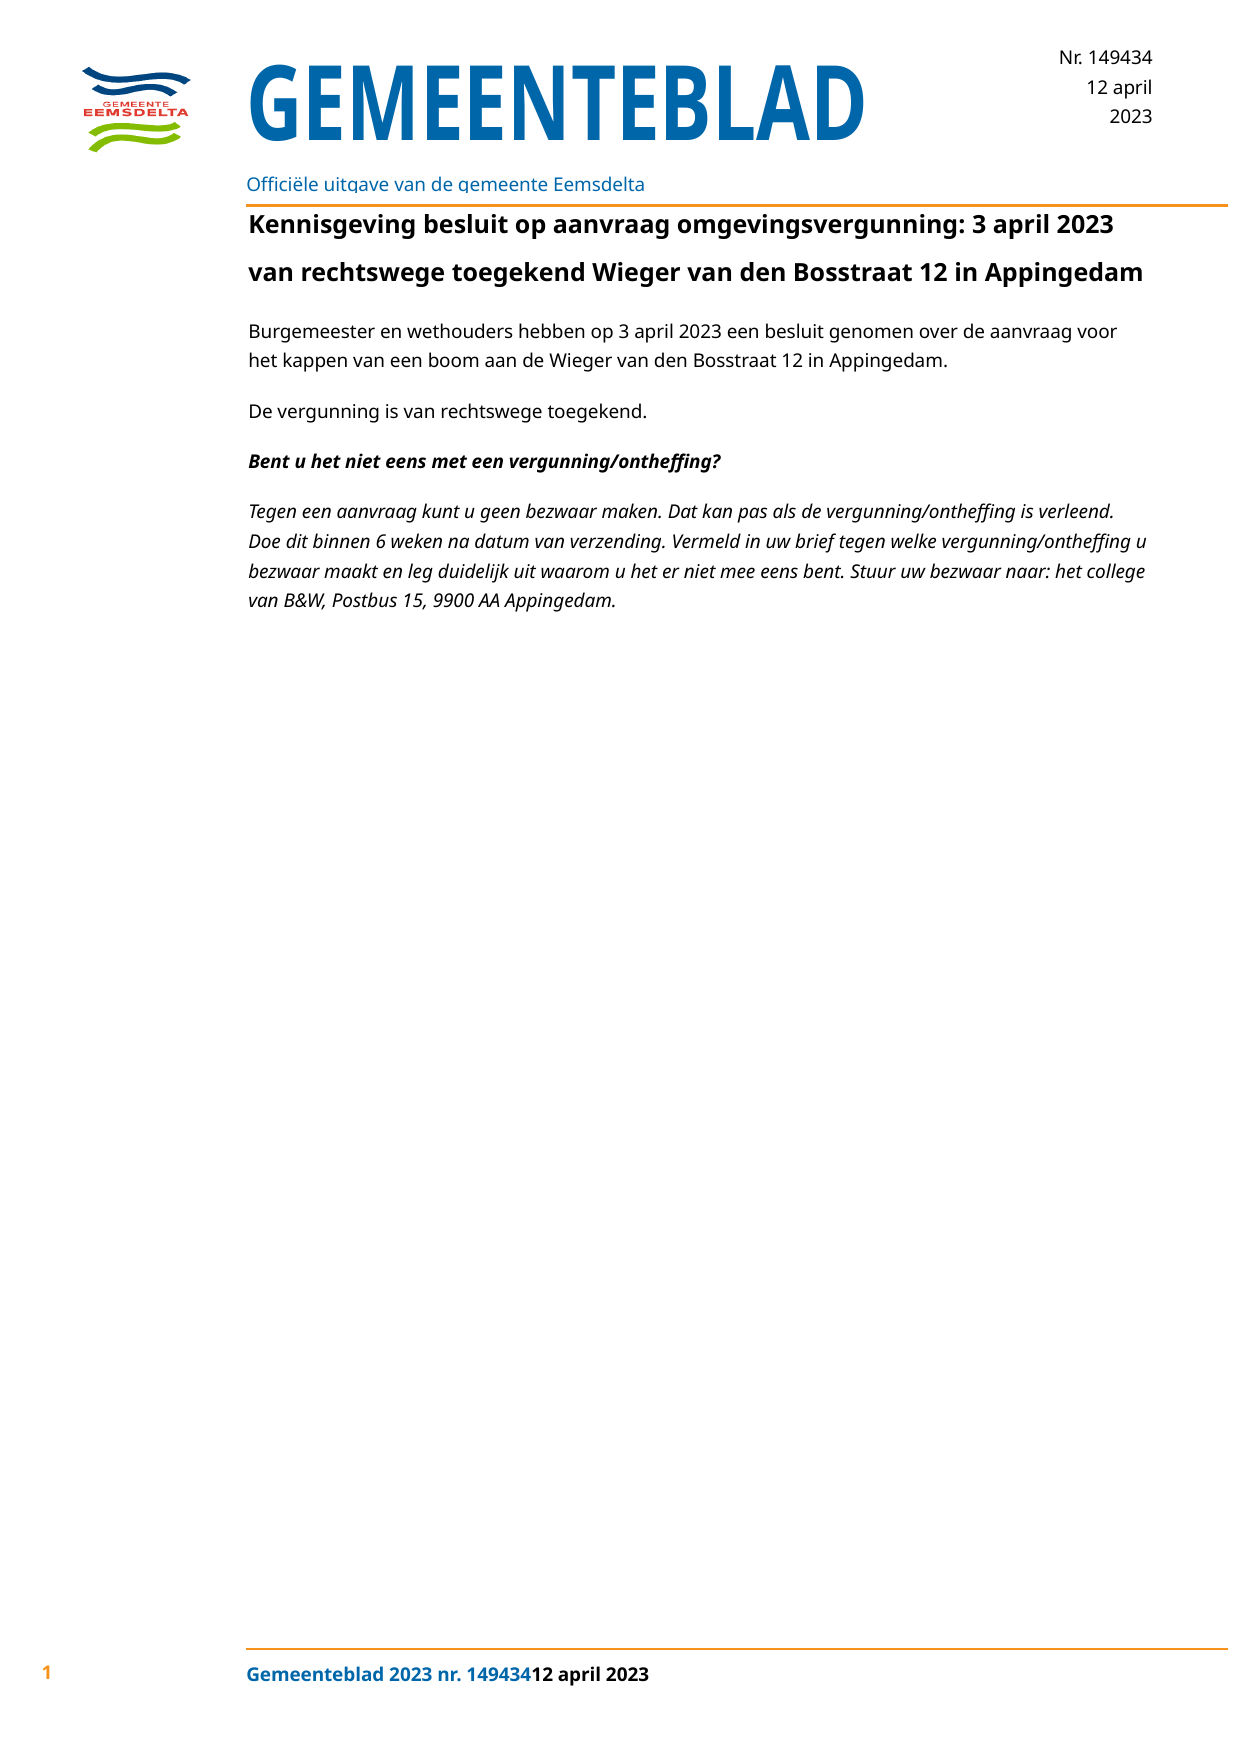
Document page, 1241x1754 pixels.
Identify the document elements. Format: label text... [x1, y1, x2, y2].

picture [41, 47, 231, 172]
text Bent u het niet eens met een vergunning/ontheffing? [248, 448, 1152, 474]
text Tegen een aanvraag kunt u geen bezwaar maken. Dat kan pas als de vergunning/ontheffing is verleend. Doe dit binnen 6 weken na datum van verzending. Vermeld in uw brief tegen welke vergunning/ontheffing u bezwaar maakt en leg duidelijk uit waarom u het er niet mee eens bent. Stuur uw bezwaar naar: het college van B&W, Postbus 15, 9900 AA Appingedam. [248, 499, 1152, 613]
text Burgemeester en wethouders hebben op 3 april 2023 een besluit genomen over de aanvraag voor het kappen van een boom aan de Wieger van den Bosstraat 12 in Appingedam. [248, 318, 1152, 373]
text Kennisgeving besluit op aanvraag omgevingsvergunning: 3 april 2023 van rechtswege toegekend Wieger van den Bosstraat 12 in Appingedam [248, 207, 1152, 288]
text De vergunning is van rechtswege toegekend. [248, 398, 1152, 424]
